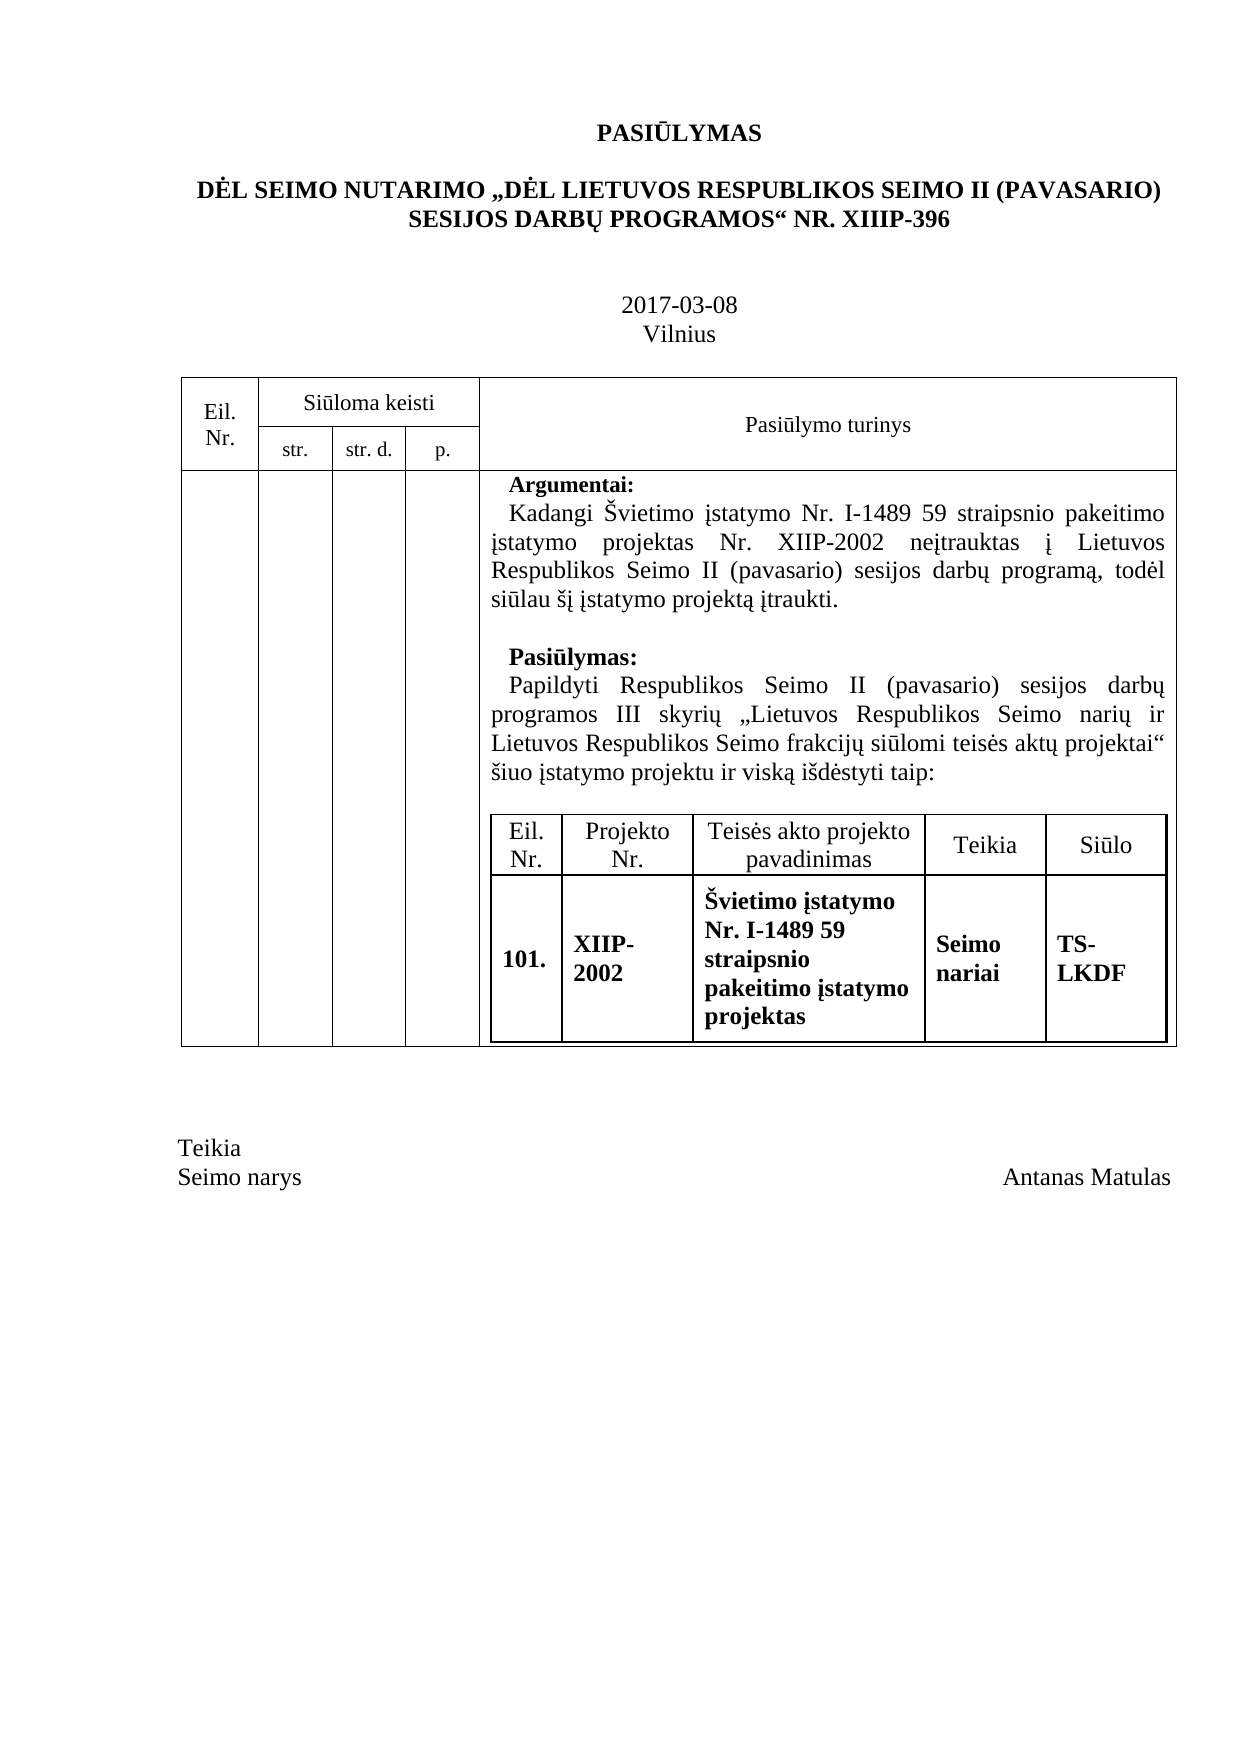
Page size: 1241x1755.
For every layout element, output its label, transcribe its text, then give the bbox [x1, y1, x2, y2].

table_header Teisės akto projekto pavadinimas [694, 815, 924, 874]
table_cell Švietimo įstatymo Nr. I-1489 59 straipsnio pakeitimo įstatymo projektas [694, 876, 924, 1041]
table_header Siūlo [1047, 815, 1165, 874]
text Teikia [177, 1133, 1181, 1162]
table_header Projekto Nr. [563, 815, 692, 874]
table_cell TS-LKDF [1047, 876, 1165, 1041]
table_cell [333, 471, 405, 1046]
table_header Siūloma keisti [259, 378, 479, 426]
text Vilnius [177, 319, 1181, 348]
text PASIŪLYMAS [177, 118, 1181, 147]
table_cell [182, 471, 258, 1046]
text DĖL SEIMO NUTARIMO „DĖL LIETUVOS RESPUBLIKOS SEIMO II (PAVASARIO) SESIJOS DARBŲ PROGRAMOS“ NR. XIIIP-396 [177, 176, 1181, 233]
table_cell XIIP-2002 [563, 876, 692, 1041]
table_cell [406, 471, 479, 1046]
table_cell p. [406, 427, 479, 470]
table_header Teikia [926, 815, 1045, 874]
table_cell str. d. [333, 427, 405, 470]
table_cell 101. [492, 876, 561, 1041]
table_header Eil. Nr. [182, 378, 258, 470]
table_header Eil. Nr. [492, 815, 561, 874]
table_cell str. [259, 427, 332, 470]
table_header Pasiūlymo turinys [480, 378, 1176, 470]
table_cell [259, 471, 332, 1046]
table_cell Argumentai: Kadangi Švietimo įstatymo Nr. I-1489 59 straipsnio pakeitimo įstatymo projektas Nr. XIIP-2002 neįtrauktas į Lietuvos Respublikos Seimo II (pavasario) sesijos darbų programą, todėl siūlau šį įstatymo projektą įtraukti. Pasiūlymas: Papildyti Respublikos Seimo II (pavasario) sesijos darbų programos III skyrių „Lietuvos Respublikos Seimo narių ir Lietuvos Respublikos Seimo frakcijų siūlomi teisės aktų projektai“ šiuo įstatymo projektu ir viską išdėstyti taip: [480, 471, 1176, 1046]
text 2017-03-08 [177, 291, 1181, 319]
table_cell Seimo nariai [926, 876, 1045, 1041]
text Seimo narys Antanas Matulas [177, 1162, 1181, 1190]
